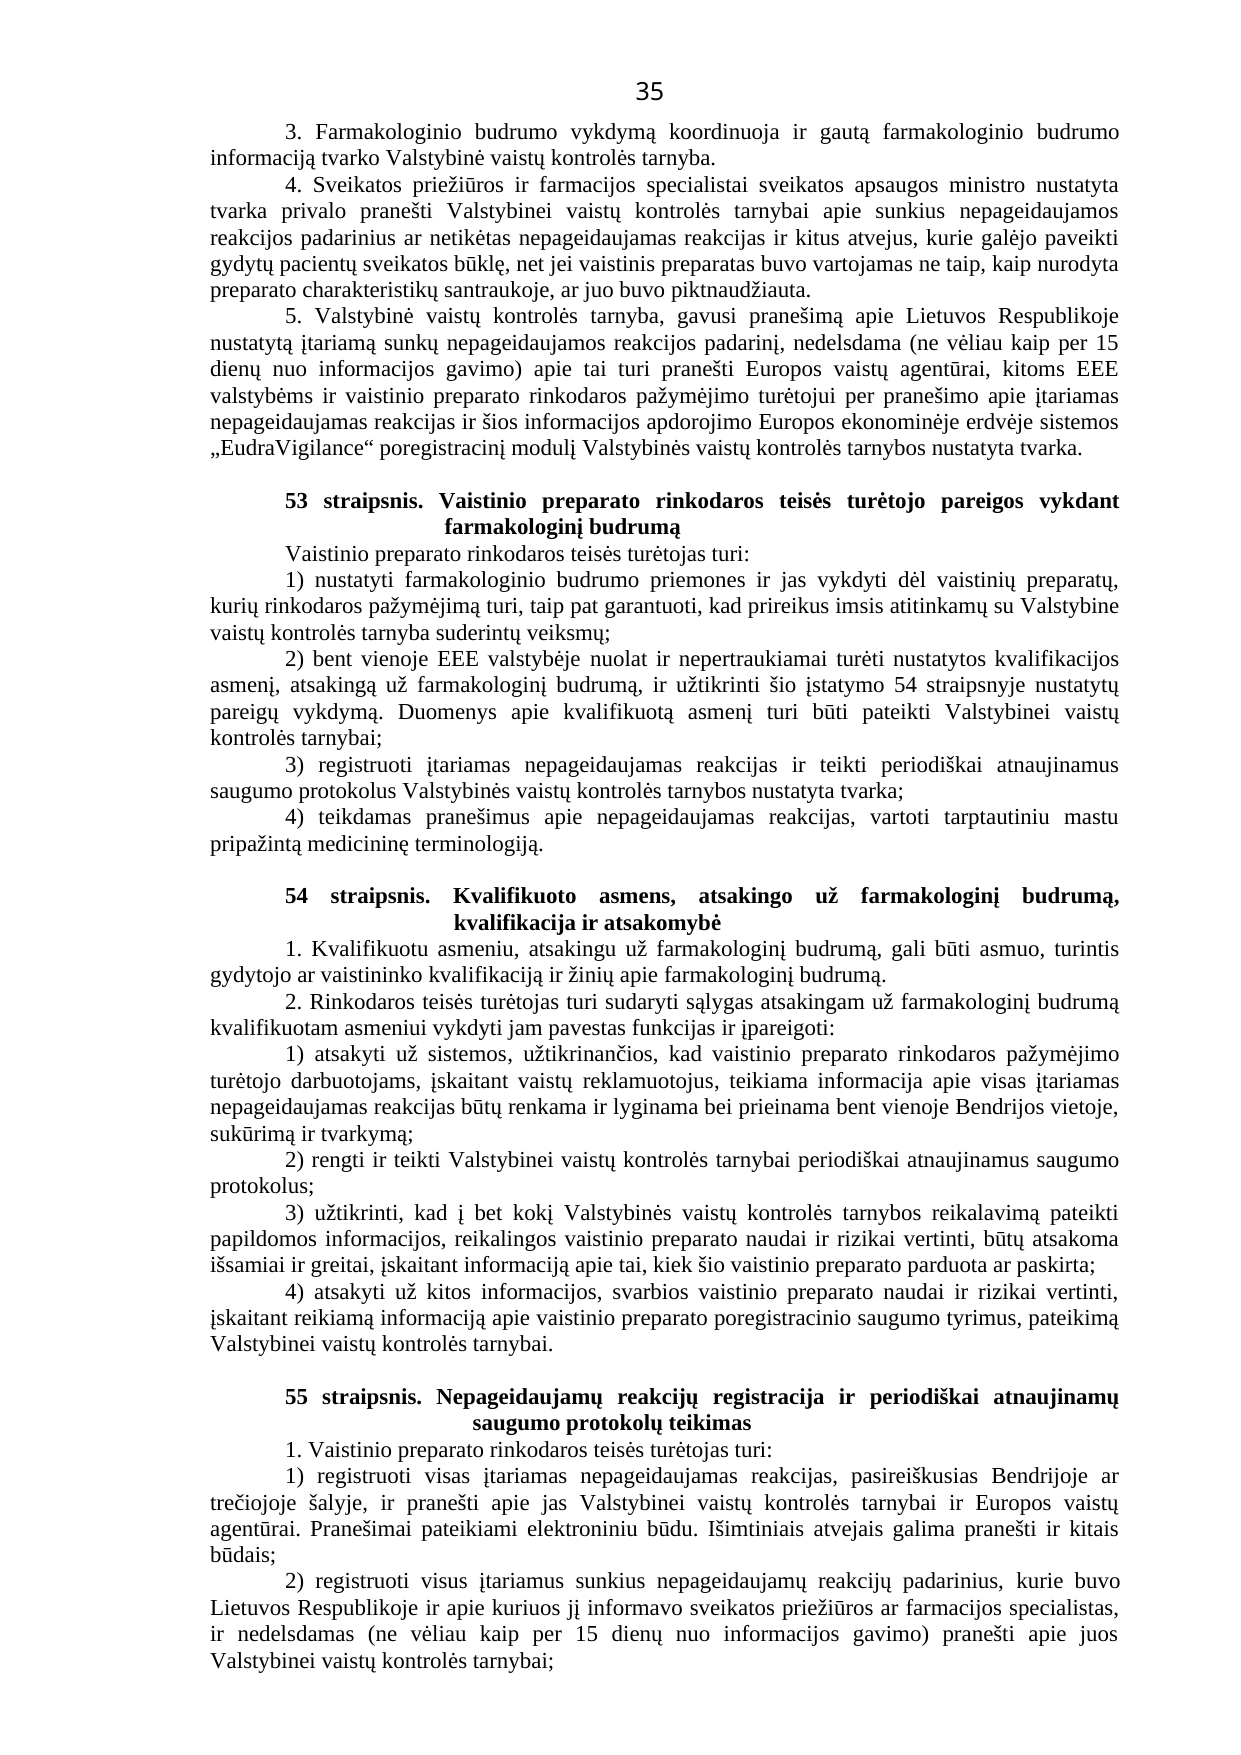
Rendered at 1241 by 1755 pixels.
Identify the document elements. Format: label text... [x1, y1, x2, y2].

text 1. Kvalifikuotu asmeniu, atsakingu už farmakologinį budrumą, gali būti asmuo, turintis gydytojo ar vaistininko kvalifikaciją ir žinių apie farmakologinį budrumą. [210, 935, 1120, 988]
text 4. Sveikatos priežiūros ir farmacijos specialistai sveikatos apsaugos ministro nustatyta tvarka privalo pranešti Valstybinei vaistų kontrolės tarnybai apie sunkius nepageidaujamos reakcijos padarinius ar netikėtas nepageidaujamas reakcijas ir kitus atvejus, kurie galėjo paveikti gydytų pacientų sveikatos būklę, net jei vaistinis preparatas buvo vartojamas ne taip, kaip nurodyta preparato charakteristikų santraukoje, ar juo buvo piktnaudžiauta. [210, 171, 1120, 303]
text 1) nustatyti farmakologinio budrumo priemones ir jas vykdyti dėl vaistinių preparatų, kurių rinkodaros pažymėjimą turi, taip pat garantuoti, kad prireikus imsis atitinkamų su Valstybine vaistų kontrolės tarnyba suderintų veiksmų; [210, 566, 1120, 645]
text 54 straipsnis. Kvalifikuoto asmens, atsakingo už farmakologinį budrumą, kvalifikacija ir atsakomybė [285, 882, 1120, 935]
text 4) teikdamas pranešimus apie nepageidaujamas reakcijas, vartoti tarptautiniu mastu pripažintą medicininę terminologiją. [210, 803, 1120, 856]
text 1. Vaistinio preparato rinkodaros teisės turėtojas turi: [210, 1436, 1120, 1462]
text 1) atsakyti už sistemos, užtikrinančios, kad vaistinio preparato rinkodaros pažymėjimo turėtojo darbuotojams, įskaitant vaistų reklamuotojus, teikiama informacija apie visas įtariamas nepageidaujamas reakcijas būtų renkama ir lyginama bei prieinama bent vienoje Bendrijos vietoje, sukūrimą ir tvarkymą; [210, 1041, 1120, 1146]
text 55 straipsnis. Nepageidaujamų reakcijų registracija ir periodiškai atnaujinamų saugumo protokolų teikimas [285, 1383, 1120, 1436]
text 3) registruoti įtariamas nepageidaujamas reakcijas ir teikti periodiškai atnaujinamus saugumo protokolus Valstybinės vaistų kontrolės tarnybos nustatyta tvarka; [210, 751, 1120, 803]
text 3. Farmakologinio budrumo vykdymą koordinuoja ir gautą farmakologinio budrumo informaciją tvarko Valstybinė vaistų kontrolės tarnyba. [210, 118, 1120, 171]
text 2) registruoti visus įtariamus sunkius nepageidaujamų reakcijų padarinius, kurie buvo Lietuvos Respublikoje ir apie kuriuos jį informavo sveikatos priežiūros ar farmacijos specialistas, ir nedelsdamas (ne vėliau kaip per 15 dienų nuo informacijos gavimo) pranešti apie juos Valstybinei vaistų kontrolės tarnybai; [210, 1568, 1120, 1673]
text Vaistinio preparato rinkodaros teisės turėtojas turi: [210, 540, 1120, 566]
text 5. Valstybinė vaistų kontrolės tarnyba, gavusi pranešimą apie Lietuvos Respublikoje nustatytą įtariamą sunkų nepageidaujamos reakcijos padarinį, nedelsdama (ne vėliau kaip per 15 dienų nuo informacijos gavimo) apie tai turi pranešti Europos vaistų agentūrai, kitoms EEE valstybėms ir vaistinio preparato rinkodaros pažymėjimo turėtojui per pranešimo apie įtariamas nepageidaujamas reakcijas ir šios informacijos apdorojimo Europos ekonominėje erdvėje sistemos „EudraVigilance“ poregistracinį modulį Valstybinės vaistų kontrolės tarnybos nustatyta tvarka. [210, 303, 1120, 461]
text 2) bent vienoje EEE valstybėje nuolat ir nepertraukiamai turėti nustatytos kvalifikacijos asmenį, atsakingą už farmakologinį budrumą, ir užtikrinti šio įstatymo 54 straipsnyje nustatytų pareigų vykdymą. Duomenys apie kvalifikuotą asmenį turi būti pateikti Valstybinei vaistų kontrolės tarnybai; [210, 645, 1120, 751]
text 1) registruoti visas įtariamas nepageidaujamas reakcijas, pasireiškusias Bendrijoje ar trečiojoje šalyje, ir pranešti apie jas Valstybinei vaistų kontrolės tarnybai ir Europos vaistų agentūrai. Pranešimai pateikiami elektroniniu būdu. Išimtiniais atvejais galima pranešti ir kitais būdais; [210, 1462, 1120, 1568]
text 3) užtikrinti, kad į bet kokį Valstybinės vaistų kontrolės tarnybos reikalavimą pateikti papildomos informacijos, reikalingos vaistinio preparato naudai ir rizikai vertinti, būtų atsakoma išsamiai ir greitai, įskaitant informaciją apie tai, kiek šio vaistinio preparato parduota ar paskirta; [210, 1199, 1120, 1278]
text 53 straipsnis. Vaistinio preparato rinkodaros teisės turėtojo pareigos vykdant farmakologinį budrumą [285, 487, 1120, 540]
text 2) rengti ir teikti Valstybinei vaistų kontrolės tarnybai periodiškai atnaujinamus saugumo protokolus; [210, 1146, 1120, 1199]
text 4) atsakyti už kitos informacijos, svarbios vaistinio preparato naudai ir rizikai vertinti, įskaitant reikiamą informaciją apie vaistinio preparato poregistracinio saugumo tyrimus, pateikimą Valstybinei vaistų kontrolės tarnybai. [210, 1278, 1120, 1357]
text 2. Rinkodaros teisės turėtojas turi sudaryti sąlygas atsakingam už farmakologinį budrumą kvalifikuotam asmeniui vykdyti jam pavestas funkcijas ir įpareigoti: [210, 988, 1120, 1041]
